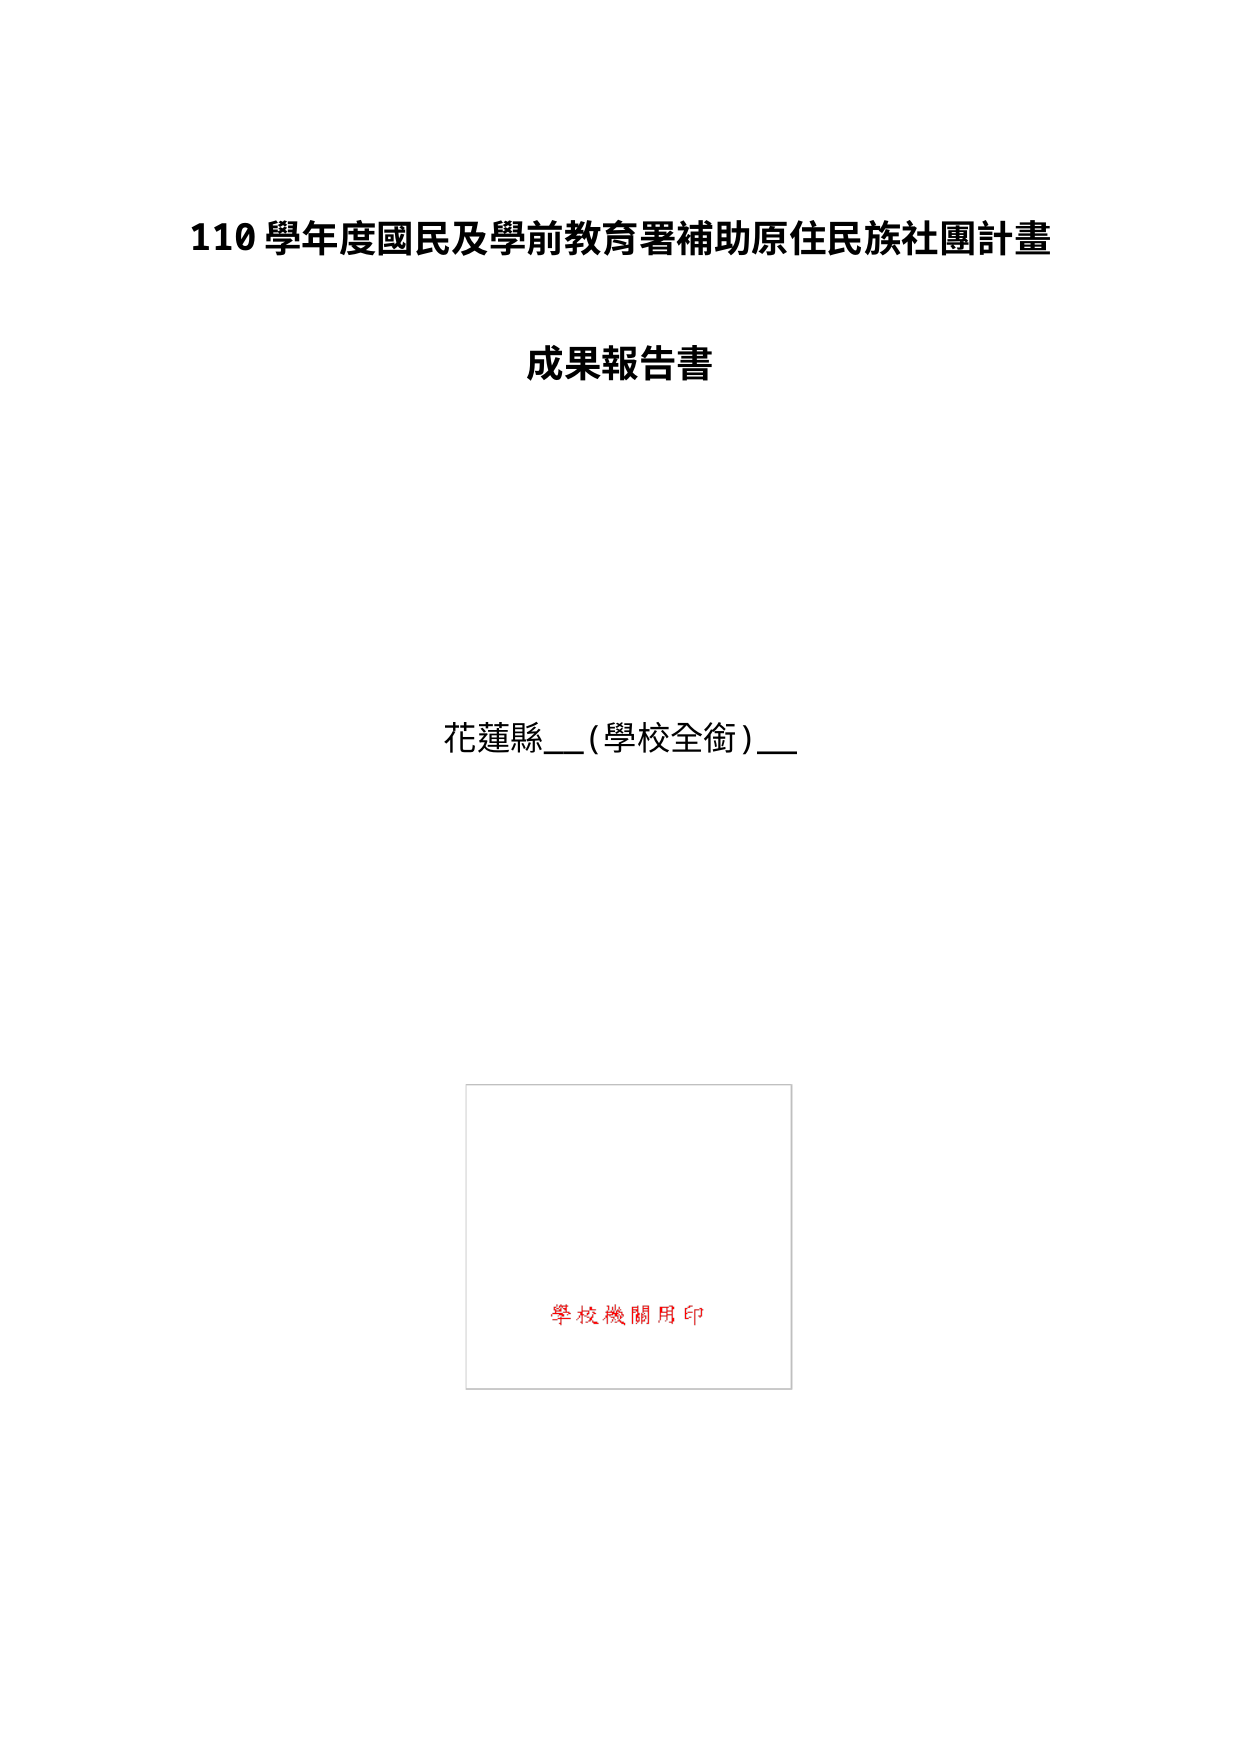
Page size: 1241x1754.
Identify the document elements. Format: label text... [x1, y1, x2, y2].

text 成果報告書 [118, 319, 1122, 382]
text 花蓮縣__(學校全銜)__ [118, 694, 1122, 757]
text 110學年度國民及學前教育署補助原住民族社團計畫 [118, 194, 1122, 257]
